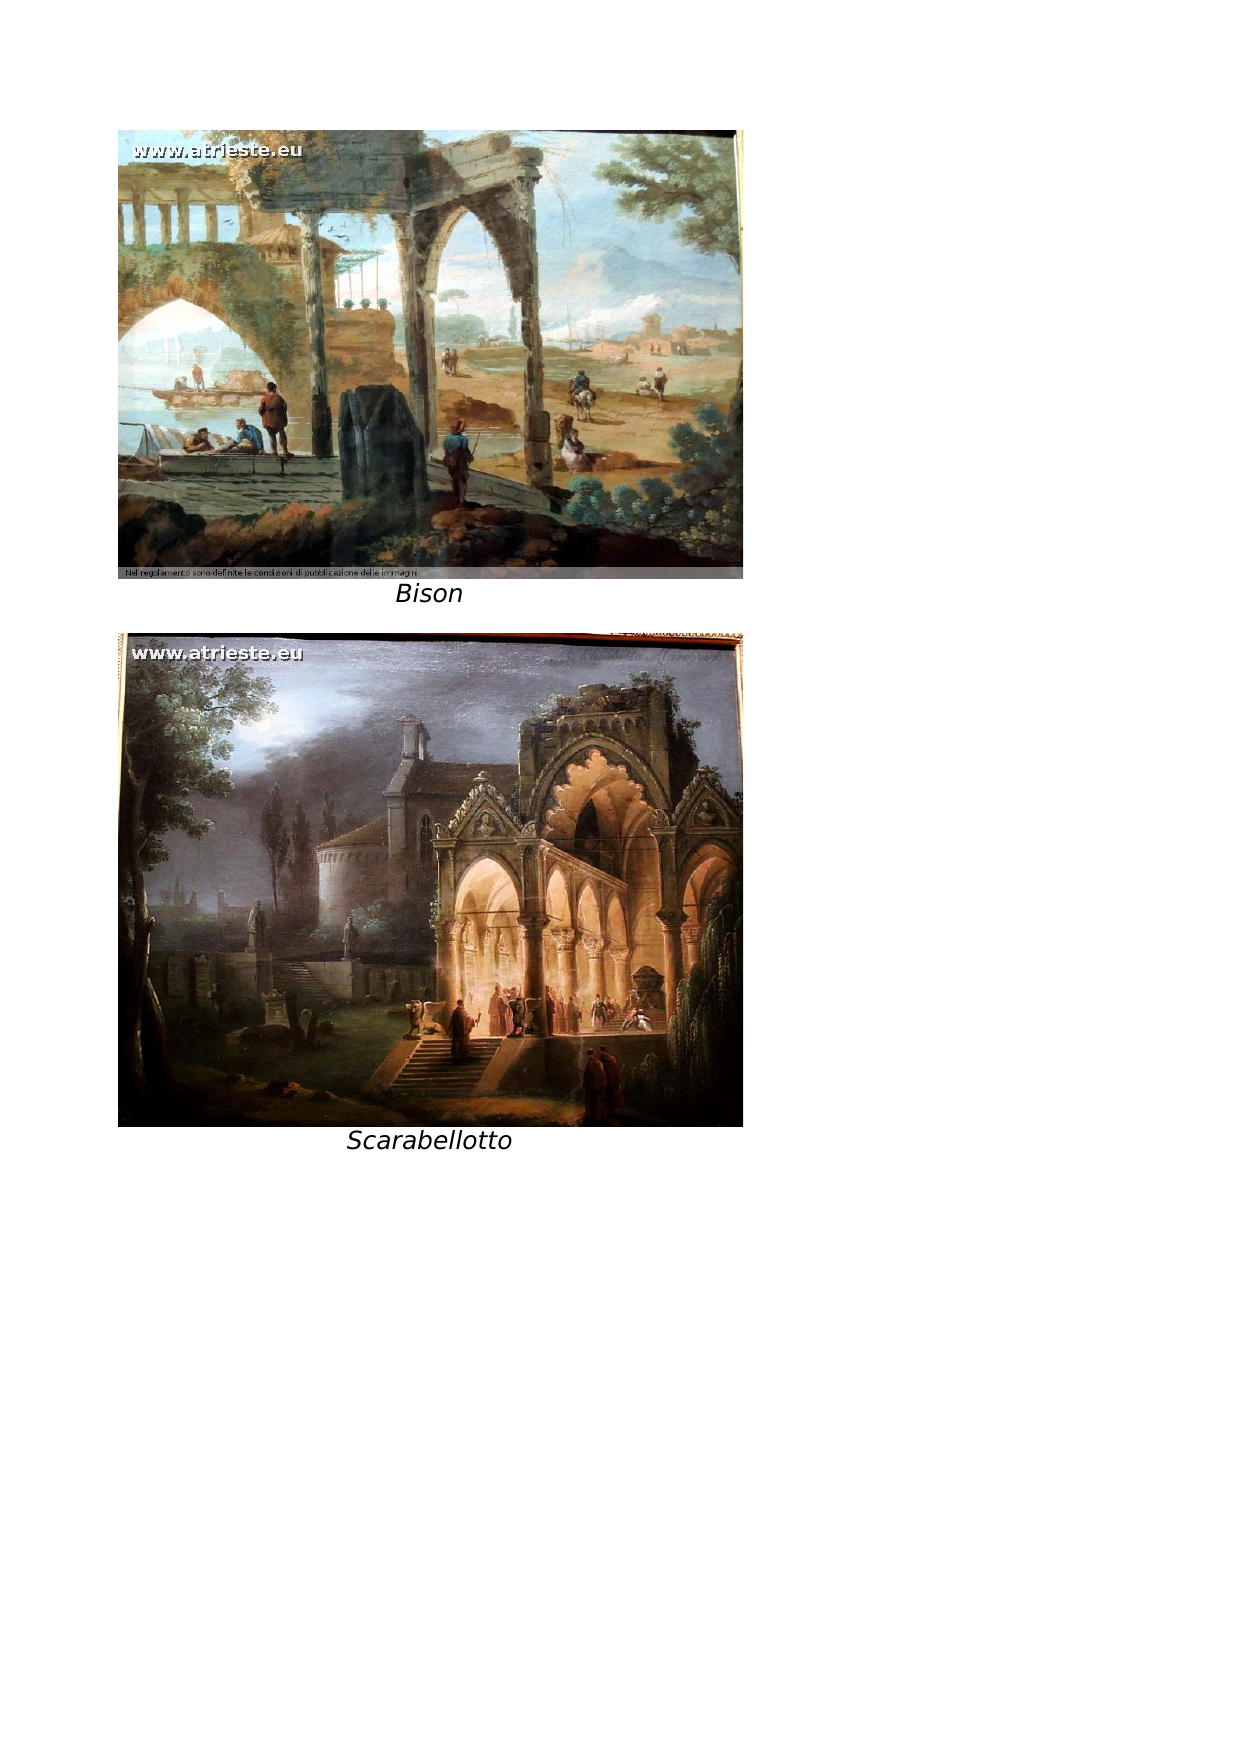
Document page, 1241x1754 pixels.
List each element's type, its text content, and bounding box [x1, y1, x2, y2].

text Scarabellotto [118, 1127, 743, 1155]
text Bison [118, 579, 743, 608]
picture [118, 130, 744, 579]
picture [118, 633, 744, 1127]
